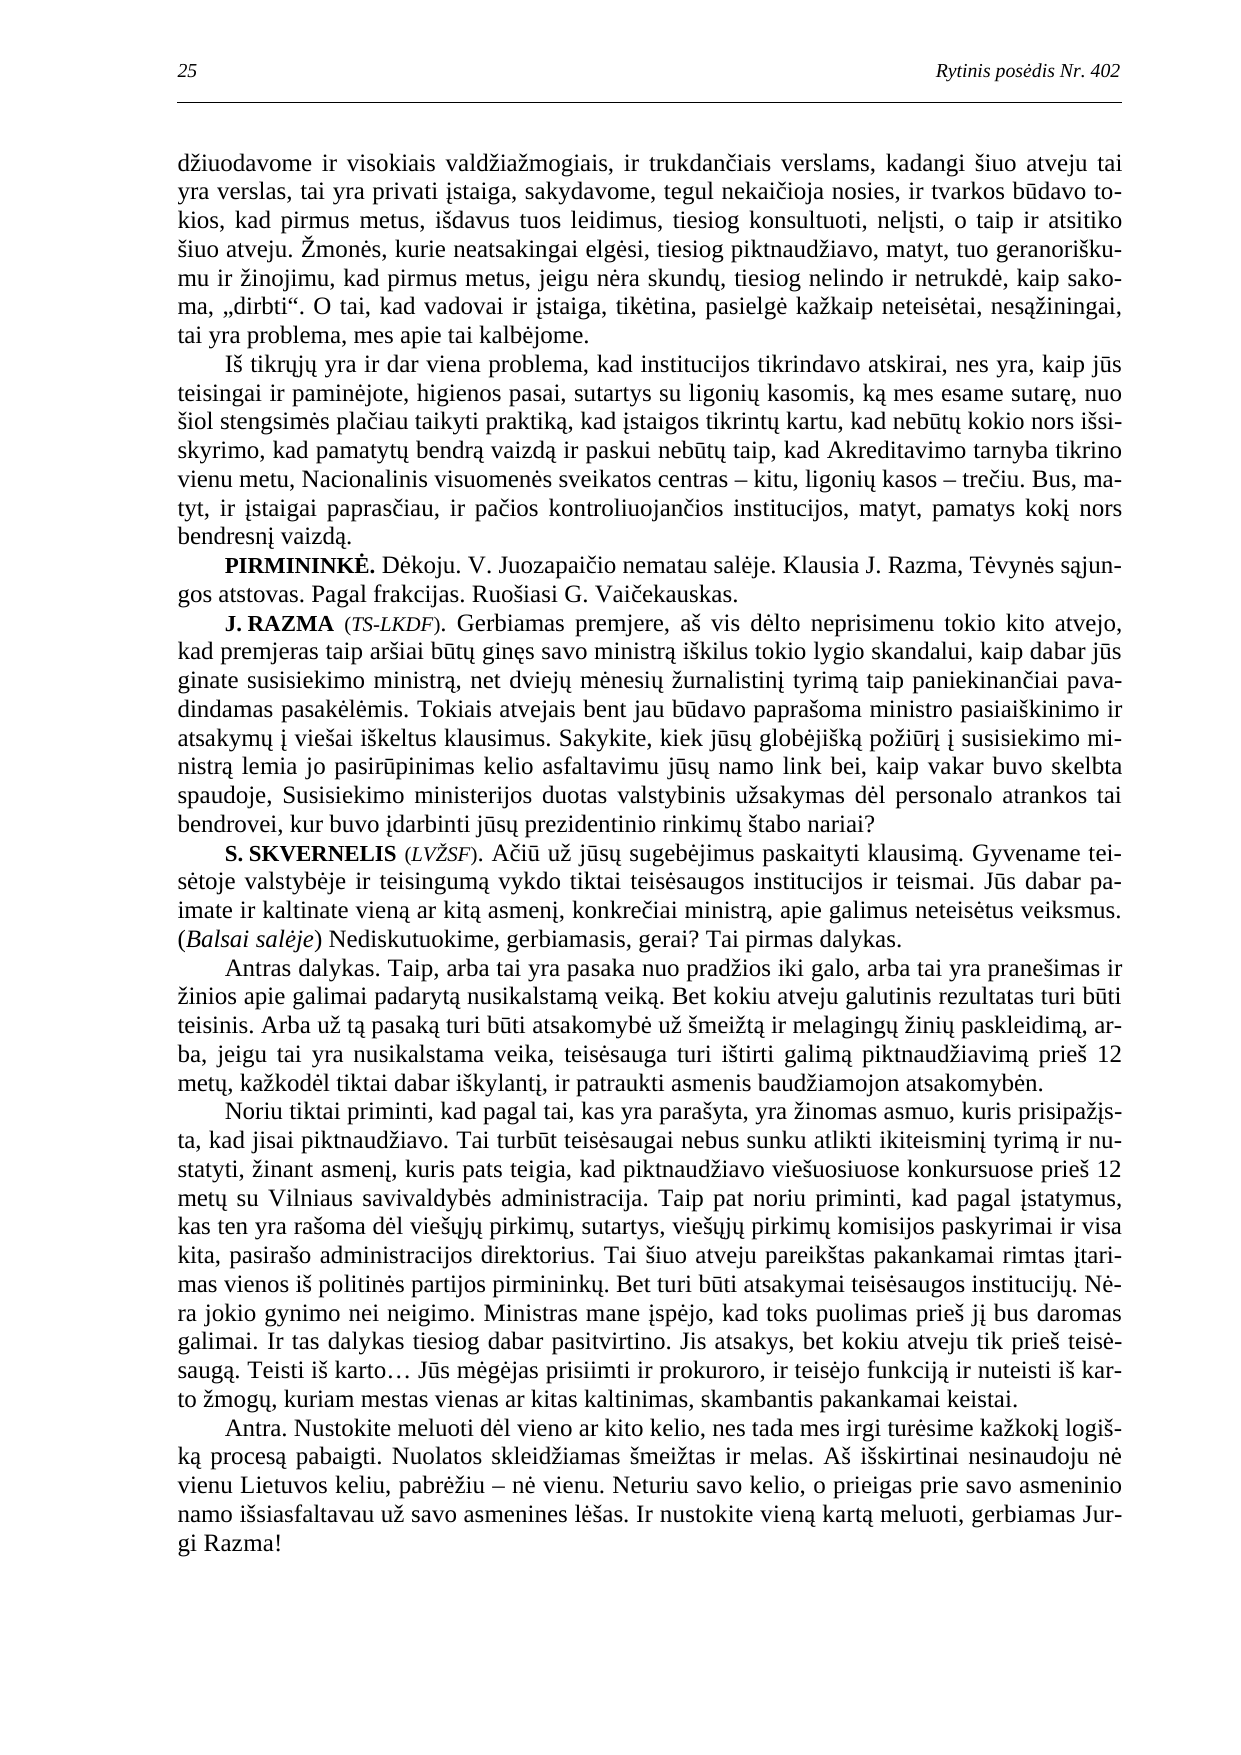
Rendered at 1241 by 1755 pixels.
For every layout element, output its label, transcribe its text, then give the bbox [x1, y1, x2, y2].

text Iš tik­rų­jų yra ir dar vie­na pro­ble­ma, kad ins­ti­tu­ci­jos tik­rin­da­vo at­ski­rai, nes yra, kaip jūs tei­sin­gai ir pa­mi­nė­jo­te, hi­gie­nos pa­sai, su­tar­tys su li­go­nių ka­so­mis, ką mes esa­me su­ta­rę, nuo šiol steng­si­mės pla­čiau tai­ky­ti prak­ti­ką, kad įstai­gos tik­rin­tų kar­tu, kad ne­bū­tų ko­kio nors iš­si­sky­ri­mo, kad pa­ma­ty­tų ben­drą vaiz­dą ir pas­kui ne­bū­tų taip, kad Ak­re­di­ta­vi­mo tar­ny­ba tik­ri­no vie­nu me­tu, Na­cio­na­li­nis vi­suo­me­nės svei­ka­tos cen­tras – ki­tu, li­go­nių ka­sos – tre­čiu. Bus, ma­tyt, ir įstai­gai pa­pras­čiau, ir pa­čios kon­tro­liuo­jan­čios ins­ti­tu­ci­jos, ma­tyt, pa­ma­tys ko­kį nors ben­dres­nį vaiz­dą. [177, 349, 1122, 550]
text PIRMININKĖ. Dė­ko­ju. V. Juo­za­pai­čio ne­ma­tau sa­lė­je. Klau­sia J. Raz­ma, Tė­vy­nės są­jun­gos at­sto­vas. Pa­gal frak­ci­jas. Ruo­šia­si G. Vai­če­kaus­kas. [177, 550, 1122, 608]
text džiuo­da­vo­me ir vi­so­kiais val­džiaž­mo­giais, ir truk­dan­čiais ver­slams, ka­dan­gi šiuo at­ve­ju tai yra ver­slas, tai yra pri­va­ti įstai­ga, sa­ky­da­vo­me, te­gul ne­kai­čio­ja no­sies, ir tvar­kos bū­da­vo to­kios, kad pir­mus me­tus, iš­da­vus tuos lei­di­mus, tie­siog kon­sul­tuo­ti, ne­lįs­ti, o taip ir at­si­ti­ko šiuo at­ve­ju. Žmo­nės, ku­rie ne­at­sa­kin­gai el­gė­si, tie­siog pik­tnau­džia­vo, ma­tyt, tuo ge­ra­no­riš­ku­mu ir ži­no­ji­mu, kad pir­mus me­tus, jei­gu nė­ra skun­dų, tie­siog ne­lin­do ir ne­truk­dė, kaip sa­ko­ma, „dirb­ti“. O tai, kad va­do­vai ir įstai­ga, ti­kė­ti­na, pa­si­el­gė kaž­kaip ne­tei­sė­tai, ne­są­ži­nin­gai, tai yra pro­ble­ma, mes apie tai kal­bė­jo­me. [177, 148, 1122, 349]
text Ant­ras da­ly­kas. Taip, ar­ba tai yra pa­sa­ka nuo pra­džios iki ga­lo, ar­ba tai yra pra­ne­ši­mas ir ži­nios apie ga­li­mai pa­da­ry­tą nu­si­kals­ta­mą vei­ką. Bet ko­kiu at­ve­ju ga­lu­ti­nis re­zul­ta­tas tu­ri bū­ti tei­si­nis. Ar­ba už tą pa­sa­ką tu­ri bū­ti at­sa­ko­my­bė už šmeiž­tą ir me­la­gin­gų ži­nių pa­sklei­di­mą, ar­ba, jei­gu tai yra nu­si­kals­ta­ma vei­ka, tei­sė­sau­ga tu­ri iš­tir­ti ga­li­mą pik­tnau­džia­vi­mą prieš 12 me­tų, kaž­ko­dėl tik­tai da­bar iš­ky­lan­tį, ir pa­trauk­ti as­me­nis bau­džia­mo­jon at­sa­ko­my­bėn. [177, 953, 1122, 1096]
text No­riu tik­tai pri­min­ti, kad pa­gal tai, kas yra pa­ra­šy­ta, yra ži­no­mas as­muo, ku­ris pri­si­pa­žįs­ta, kad ji­sai pik­tnau­džia­vo. Tai tur­būt tei­sė­sau­gai ne­bus sun­ku at­lik­ti iki­teis­mi­nį ty­ri­mą ir nu­sta­ty­ti, ži­nant as­me­nį, ku­ris pats tei­gia, kad pik­tnau­džia­vo vie­šuo­siuo­se kon­kur­suo­se prieš 12 me­tų su Vil­niaus sa­vi­val­dy­bės ad­mi­nist­ra­ci­ja. Taip pat no­riu pri­min­ti, kad pa­gal įsta­ty­mus, kas ten yra ra­šo­ma dėl vie­šų­jų pir­ki­mų, su­tar­tys, vie­šų­jų pir­ki­mų ko­mi­si­jos pa­sky­ri­mai ir vi­sa ki­ta, pa­si­ra­šo ad­mi­nist­ra­ci­jos di­rek­to­rius. Tai šiuo at­ve­ju pa­reikš­tas pa­kan­ka­mai rim­tas įta­ri­mas vie­nos iš po­li­ti­nės par­ti­jos pir­mi­nin­kų. Bet tu­ri bū­ti at­sa­ky­mai tei­sė­sau­gos ins­ti­tu­ci­jų. Nė­ra jo­kio gy­ni­mo nei nei­gi­mo. Mi­nist­ras ma­ne įspė­jo, kad toks puo­li­mas prieš jį bus da­ro­mas ga­li­mai. Ir tas da­ly­kas tie­siog da­bar pa­si­tvir­ti­no. Jis at­sa­kys, bet ko­kiu at­ve­ju tik prieš tei­sė­sau­gą. Teis­ti iš kar­to… Jūs mė­gė­jas pri­si­im­ti ir pro­ku­ro­ro, ir tei­sė­jo funk­ci­ją ir nu­teis­ti iš kar­to žmo­gų, ku­riam mes­tas vie­nas ar ki­tas kal­ti­ni­mas, skam­ban­tis pa­kan­ka­mai keis­tai. [177, 1096, 1122, 1413]
text S. SKVERNELIS (LVŽSF). Ačiū už jū­sų su­ge­bė­ji­mus pa­skai­ty­ti klau­si­mą. Gy­ve­na­me tei­sė­to­je vals­ty­bė­je ir tei­sin­gu­mą vyk­do tik­tai tei­sė­sau­gos ins­ti­tu­ci­jos ir teis­mai. Jūs da­bar pa­ima­te ir kal­ti­na­te vie­ną ar ki­tą as­me­nį, kon­kre­čiai mi­nist­rą, apie ga­li­mus ne­tei­sė­tus veiks­mus. (Bal­sai sa­lė­je) Ne­dis­ku­tuo­ki­me, ger­bia­ma­sis, ge­rai? Tai pir­mas da­ly­kas. [177, 838, 1122, 953]
text J. RAZMA (TS-LKDF). Ger­bia­mas prem­je­re, aš vis dėl­to ne­pri­si­me­nu to­kio ki­to at­ve­jo, kad prem­je­ras taip ar­šiai bū­tų gi­nęs sa­vo mi­nist­rą iš­ki­lus to­kio ly­gio skan­da­lui, kaip da­bar jūs gi­na­te su­si­sie­ki­mo mi­nist­rą, net dvie­jų mė­ne­sių žur­na­lis­ti­nį ty­ri­mą taip pa­nie­ki­nan­čiai pa­va­din­da­mas pa­sa­kė­lė­mis. To­kiais at­ve­jais bent jau bū­da­vo pa­pra­šo­ma mi­nist­ro pa­si­aiš­ki­ni­mo ir at­sa­ky­mų į vie­šai iš­kel­tus klau­si­mus. Sa­ky­ki­te, kiek jū­sų glo­bė­jiš­ką po­žiū­rį į su­si­sie­ki­mo mi­nist­rą le­mia jo pa­si­rū­pi­ni­mas ke­lio as­fal­ta­vi­mu jū­sų na­mo link bei, kaip va­kar bu­vo skelb­ta spau­do­je, Su­si­sie­ki­mo mi­nis­te­ri­jos duo­tas vals­ty­bi­nis už­sa­ky­mas dėl per­so­na­lo at­ran­kos tai ben­dro­vei, kur bu­vo įdar­bin­ti jū­sų pre­zi­den­ti­nio rin­ki­mų šta­bo na­riai? [177, 608, 1122, 838]
text An­tra. Nu­sto­ki­te me­luo­ti dėl vie­no ar ki­to ke­lio, nes ta­da mes ir­gi tu­rė­si­me kaž­ko­kį lo­giš­ką pro­ce­są pa­baig­ti. Nuo­la­tos sklei­džia­mas šmeiž­tas ir me­las. Aš iš­skir­ti­nai ne­si­nau­do­ju nė vie­nu Lie­tu­vos ke­liu, pa­brė­žiu – nė vie­nu. Ne­tu­riu sa­vo ke­lio, o pri­ei­gas prie sa­vo as­me­ni­nio na­mo iš­si­as­fal­ta­vau už sa­vo as­me­ni­nes lė­šas. Ir nu­sto­ki­te vie­ną kar­tą me­luo­ti, ger­bia­mas Jur­gi Raz­ma! [177, 1413, 1122, 1556]
